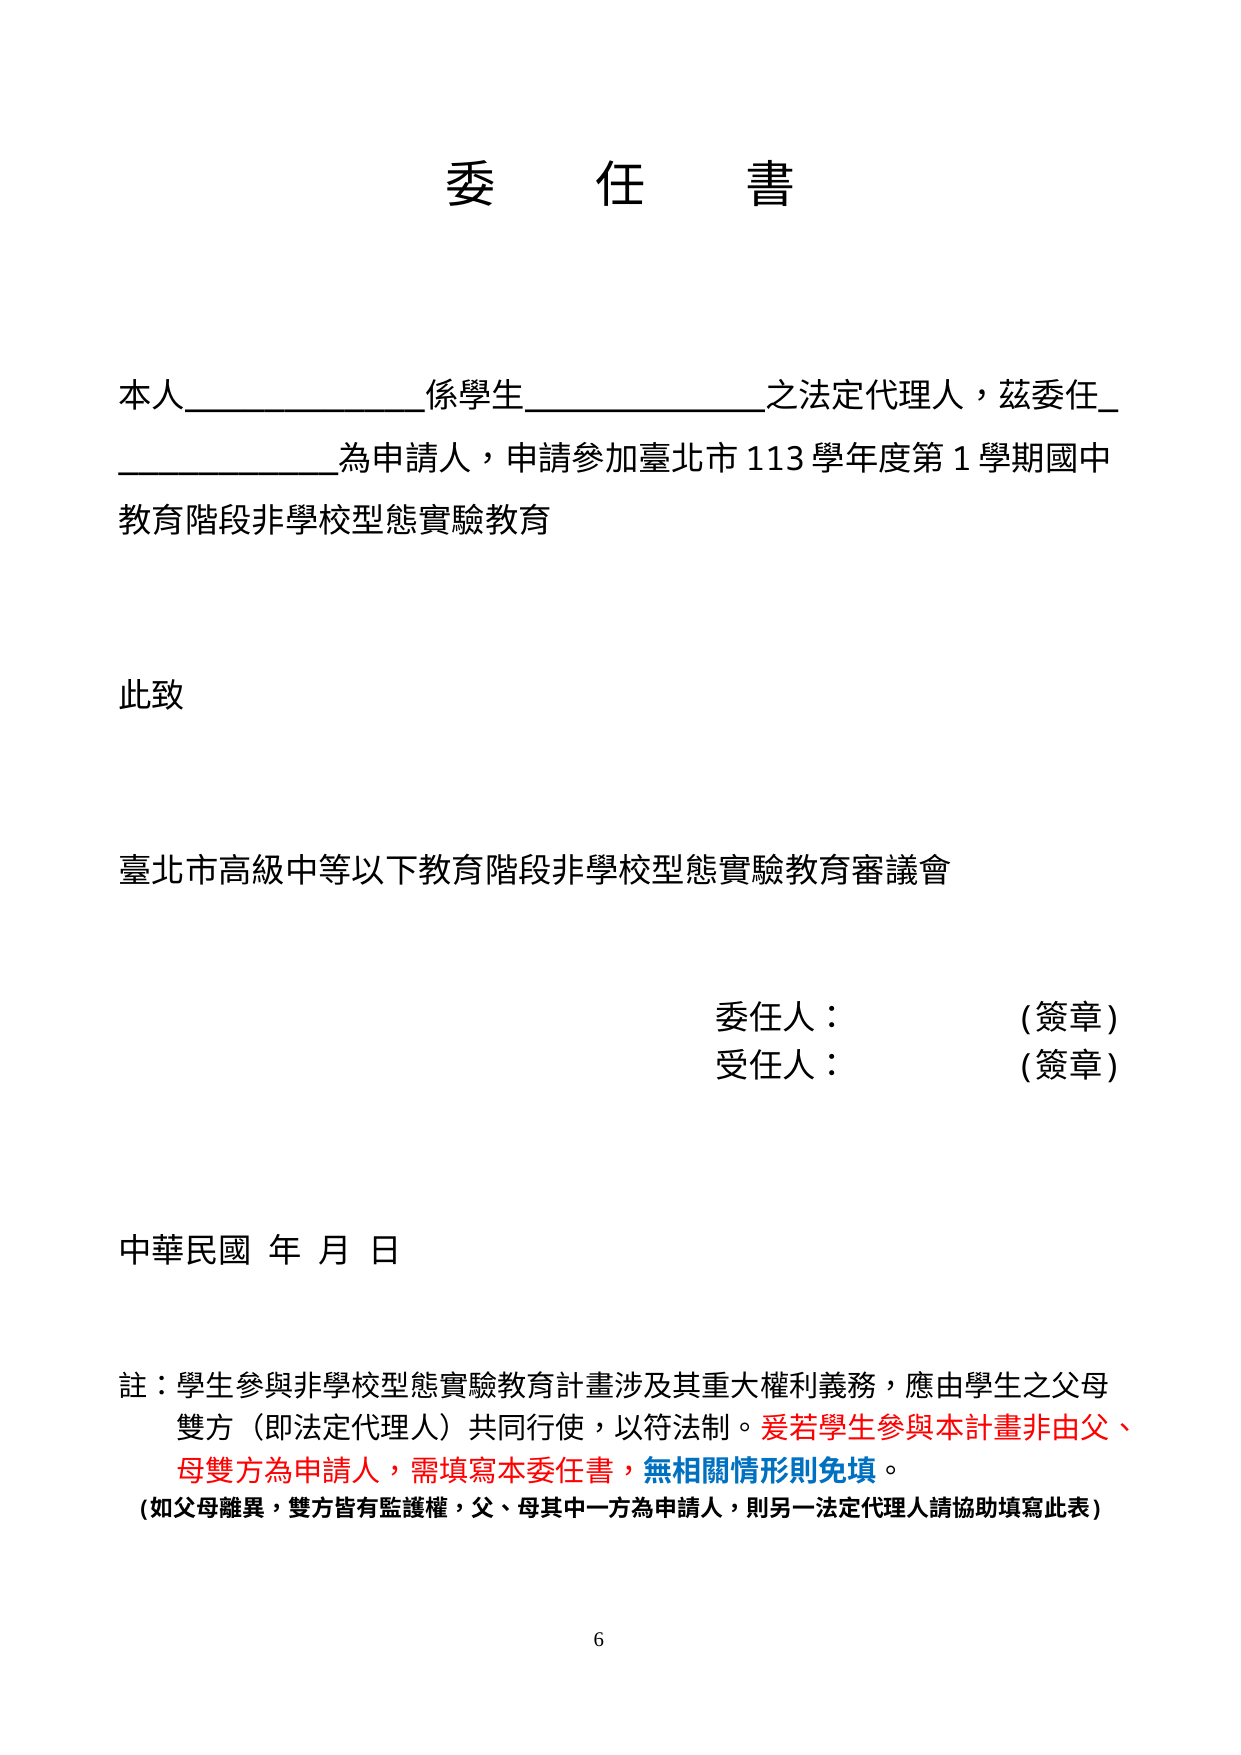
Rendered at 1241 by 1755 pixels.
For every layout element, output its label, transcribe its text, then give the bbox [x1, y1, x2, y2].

text 受任人： (簽章) [118, 1039, 1122, 1087]
text 委任人： (簽章) [118, 991, 1122, 1039]
text 註：學生參與非學校型態實驗教育計畫涉及其重大權利義務，應由學生之父母雙方（即法定代理人）共同行使，以符法制。爰若學生參與本計畫非由父、母雙方為申請人，需填寫本委任書，無相關情形則免填。 [118, 1363, 1122, 1490]
text 本人____________係學生____________之法定代理人，茲委任____________為申請人，申請參加臺北市113學年度第1學期國中教育階段非學校型態實驗教育 [118, 351, 1122, 539]
text 臺北市高級中等以下教育階段非學校型態實驗教育審議會 [118, 826, 1122, 889]
text 委 任 書 [118, 108, 1122, 233]
text 此致 [118, 651, 1122, 714]
text (如父母離異，雙方皆有監護權，父、母其中一方為申請人，則另一法定代理人請協助填寫此表) [118, 1490, 1122, 1523]
text 中華民國 年 月 日 [118, 1224, 1122, 1272]
